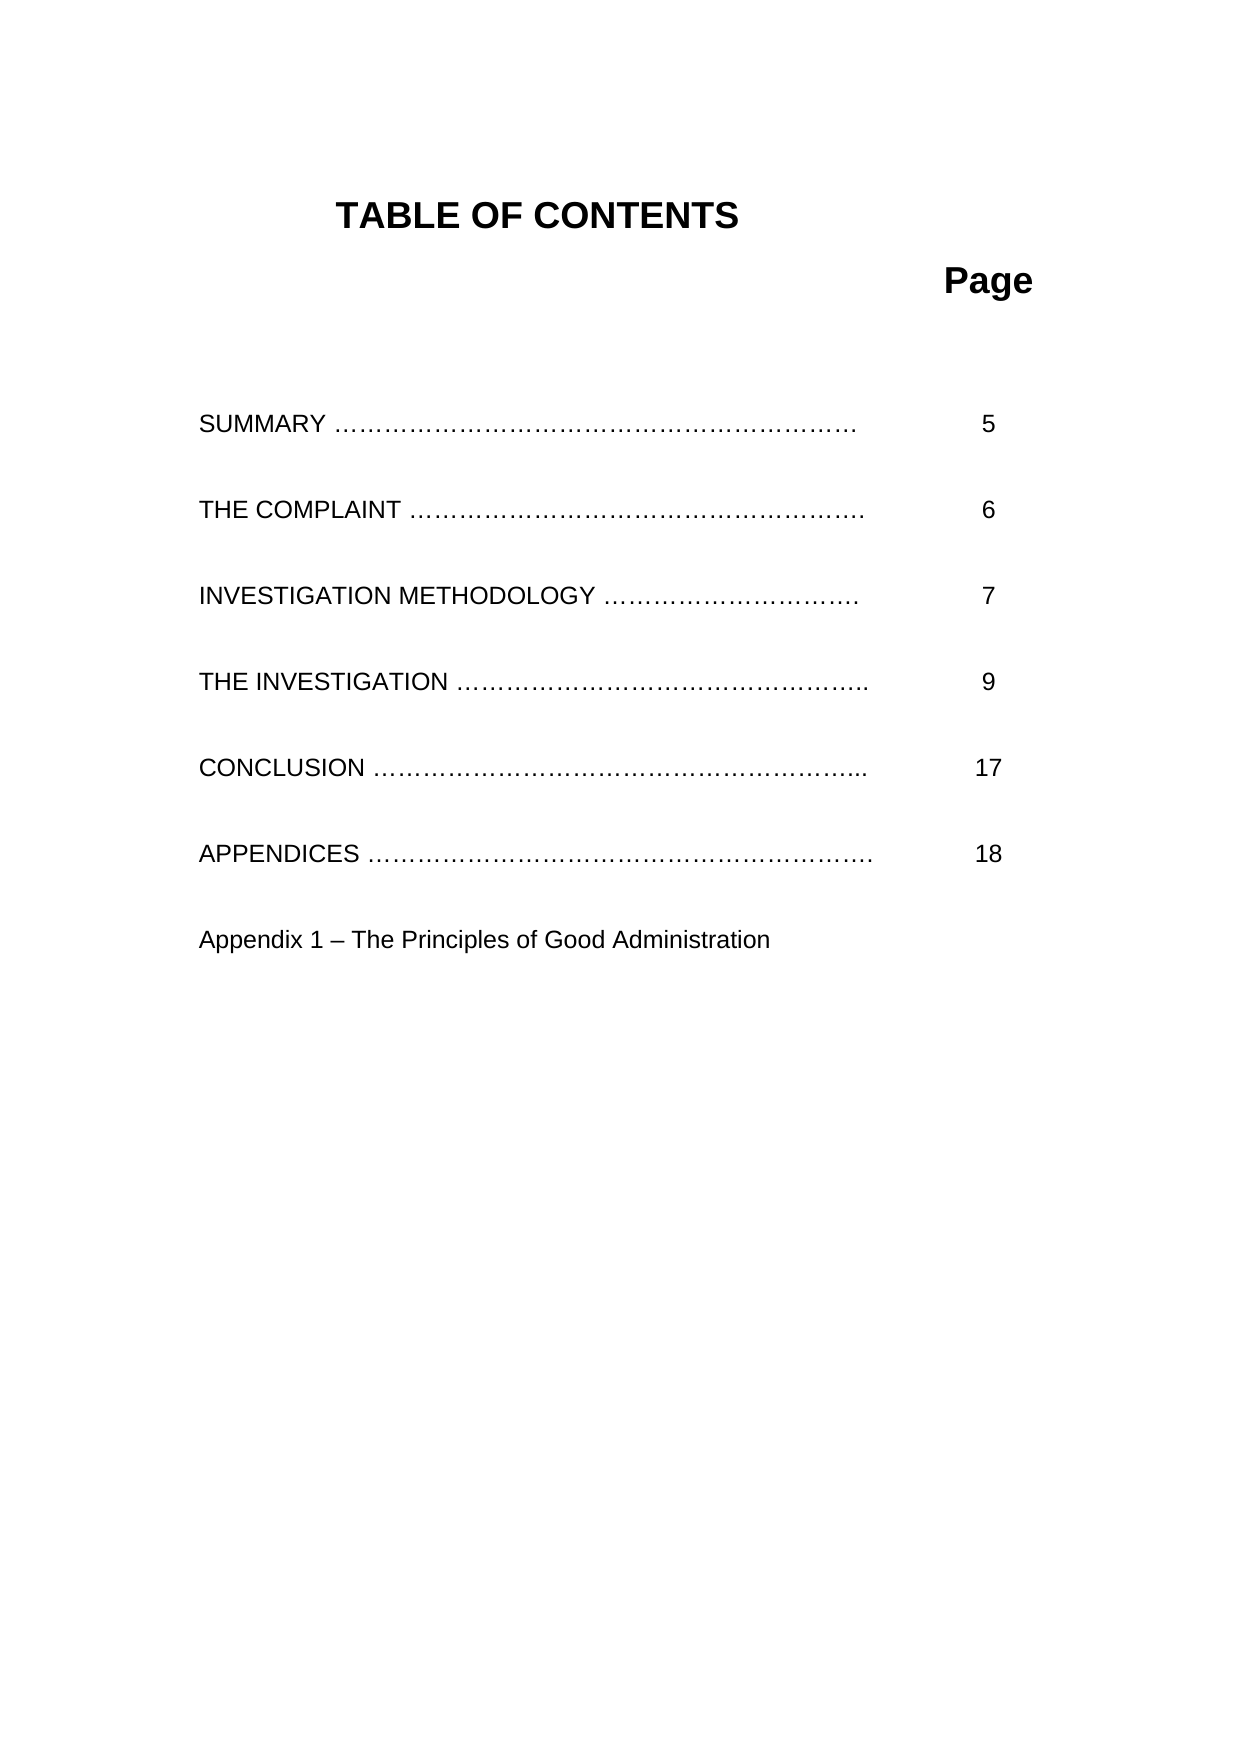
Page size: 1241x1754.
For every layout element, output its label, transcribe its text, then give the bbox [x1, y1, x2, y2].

table_cell [187, 624, 888, 667]
table_cell [888, 882, 1089, 1011]
table_cell 6 [888, 495, 1089, 538]
table_cell CONCLUSION …………………………………………………... [187, 753, 888, 796]
table_cell [187, 796, 888, 839]
table_cell 5 [888, 323, 1089, 452]
table_cell SUMMARY ……………………………………………………… [187, 323, 888, 452]
table_cell [888, 796, 1089, 839]
table_cell 7 [888, 581, 1089, 624]
table_cell [888, 624, 1089, 667]
table_cell THE COMPLAINT ………………………………………………. [187, 495, 888, 538]
table_cell APPENDICES ……………………………………………………. [187, 839, 888, 882]
table_cell [187, 538, 888, 581]
table_cell [187, 710, 888, 753]
table_header TABLE OF CONTENTS [187, 150, 888, 322]
table_cell [888, 710, 1089, 753]
table_cell [187, 452, 888, 495]
table_cell 18 [888, 839, 1089, 882]
table_cell 9 [888, 667, 1089, 710]
table_cell Appendix 1 – The Principles of Good Administration [187, 882, 888, 1011]
table_cell INVESTIGATION METHODOLOGY …………………………. [187, 581, 888, 624]
table_cell 17 [888, 753, 1089, 796]
table_cell THE INVESTIGATION ………………………………………….. [187, 667, 888, 710]
table_header Page [888, 150, 1089, 322]
table_cell [888, 452, 1089, 495]
table_cell [888, 538, 1089, 581]
